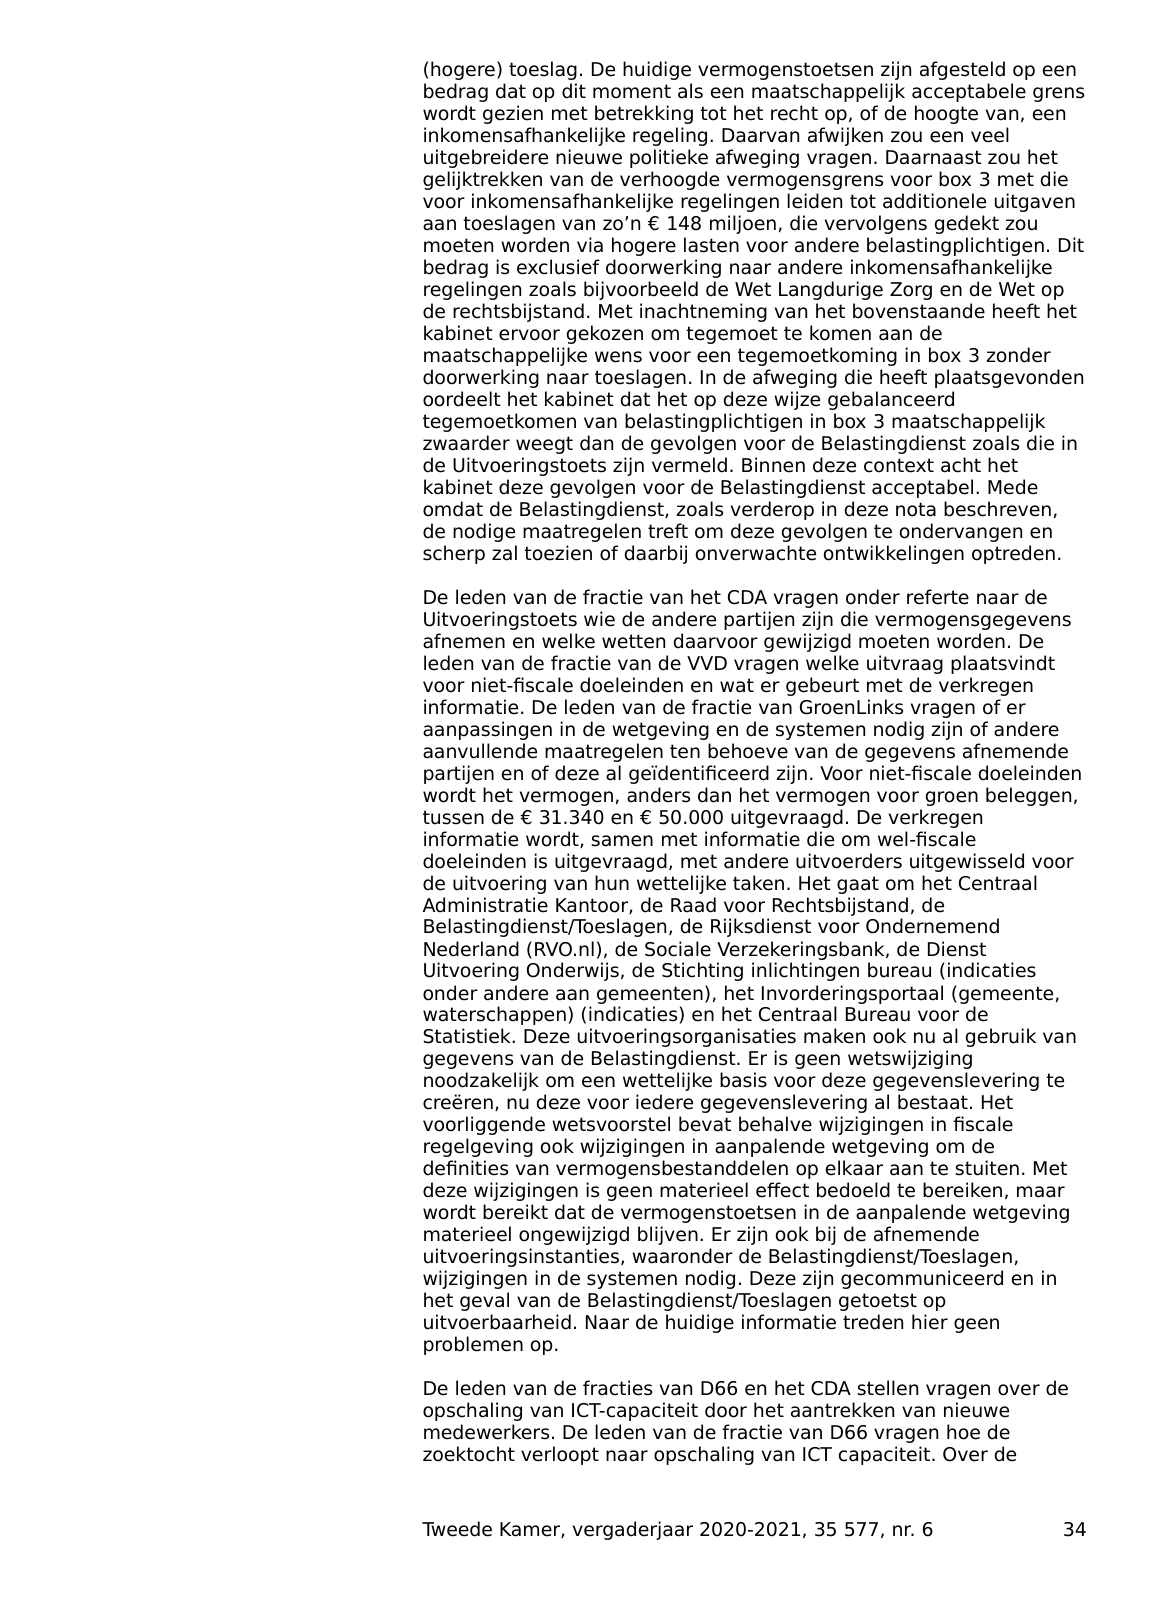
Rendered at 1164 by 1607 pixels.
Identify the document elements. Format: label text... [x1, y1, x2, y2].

text De leden van de fractie van het CDA vragen onder referte naar de Uitvoeringstoets wie de andere partijen zijn die vermogensgegevens afnemen en welke wetten daarvoor gewijzigd moeten worden. De leden van de fractie van de VVD vragen welke uitvraag plaatsvindt voor niet-fiscale doeleinden en wat er gebeurt met de verkregen informatie. De leden van de fractie van GroenLinks vragen of er aanpassingen in de wetgeving en de systemen nodig zijn of andere aanvullende maatregelen ten behoeve van de gegevens afnemende partijen en of deze al geïdentificeerd zijn. Voor niet-fiscale doeleinden wordt het vermogen, anders dan het vermogen voor groen beleggen, tussen de € 31.340 en € 50.000 uitgevraagd. De verkregen informatie wordt, samen met informatie die om wel-fiscale doeleinden is uitgevraagd, met andere uitvoerders uitgewisseld voor de uitvoering van hun wettelijke taken. Het gaat om het Centraal Administratie Kantoor, de Raad voor Rechtsbijstand, de Belastingdienst/Toeslagen, de Rijksdienst voor Ondernemend Nederland (RVO.nl), de Sociale Verzekeringsbank, de Dienst Uitvoering Onderwijs, de Stichting inlichtingen bureau (indicaties onder andere aan gemeenten), het Invorderingsportaal (gemeente, waterschappen) (indicaties) en het Centraal Bureau voor de Statistiek. Deze uitvoeringsorganisaties maken ook nu al gebruik van gegevens van de Belastingdienst. Er is geen wetswijziging noodzakelijk om een wettelijke basis voor deze gegevenslevering te creëren, nu deze voor iedere gegevenslevering al bestaat. Het voorliggende wetsvoorstel bevat behalve wijzigingen in fiscale regelgeving ook wijzigingen in aanpalende wetgeving om de definities van vermogensbestanddelen op elkaar aan te stuiten. Met deze wijzigingen is geen materieel effect bedoeld te bereiken, maar wordt bereikt dat de vermogenstoetsen in de aanpalende wetgeving materieel ongewijzigd blijven. Er zijn ook bij de afnemende uitvoeringsinstanties, waaronder de Belastingdienst/Toeslagen, wijzigingen in de systemen nodig. Deze zijn gecommuniceerd en in het geval van de Belastingdienst/Toeslagen getoetst op uitvoerbaarheid. Naar de huidige informatie treden hier geen problemen op. [422, 587, 1087, 1356]
text De leden van de fracties van D66 en het CDA stellen vragen over de opschaling van ICT-capaciteit door het aantrekken van nieuwe medewerkers. De leden van de fractie van D66 vragen hoe de zoektocht verloopt naar opschaling van ICT capaciteit. Over de [422, 1378, 1087, 1466]
text (hogere) toeslag. De huidige vermogenstoetsen zijn afgesteld op een bedrag dat op dit moment als een maatschappelijk acceptabele grens wordt gezien met betrekking tot het recht op, of de hoogte van, een inkomensafhankelijke regeling. Daarvan afwijken zou een veel uitgebreidere nieuwe politieke afweging vragen. Daarnaast zou het gelijktrekken van de verhoogde vermogensgrens voor box 3 met die voor inkomensafhankelijke regelingen leiden tot additionele uitgaven aan toeslagen van zo’n € 148 miljoen, die vervolgens gedekt zou moeten worden via hogere lasten voor andere belastingplichtigen. Dit bedrag is exclusief doorwerking naar andere inkomensafhankelijke regelingen zoals bijvoorbeeld de Wet Langdurige Zorg en de Wet op de rechtsbijstand. Met inachtneming van het bovenstaande heeft het kabinet ervoor gekozen om tegemoet te komen aan de maatschappelijke wens voor een tegemoetkoming in box 3 zonder doorwerking naar toeslagen. In de afweging die heeft plaatsgevonden oordeelt het kabinet dat het op deze wijze gebalanceerd tegemoetkomen van belastingplichtigen in box 3 maatschappelijk zwaarder weegt dan de gevolgen voor de Belastingdienst zoals die in de Uitvoeringstoets zijn vermeld. Binnen deze context acht het kabinet deze gevolgen voor de Belastingdienst acceptabel. Mede omdat de Belastingdienst, zoals verderop in deze nota beschreven, de nodige maatregelen treft om deze gevolgen te ondervangen en scherp zal toezien of daarbij onverwachte ontwikkelingen optreden. [422, 59, 1087, 564]
